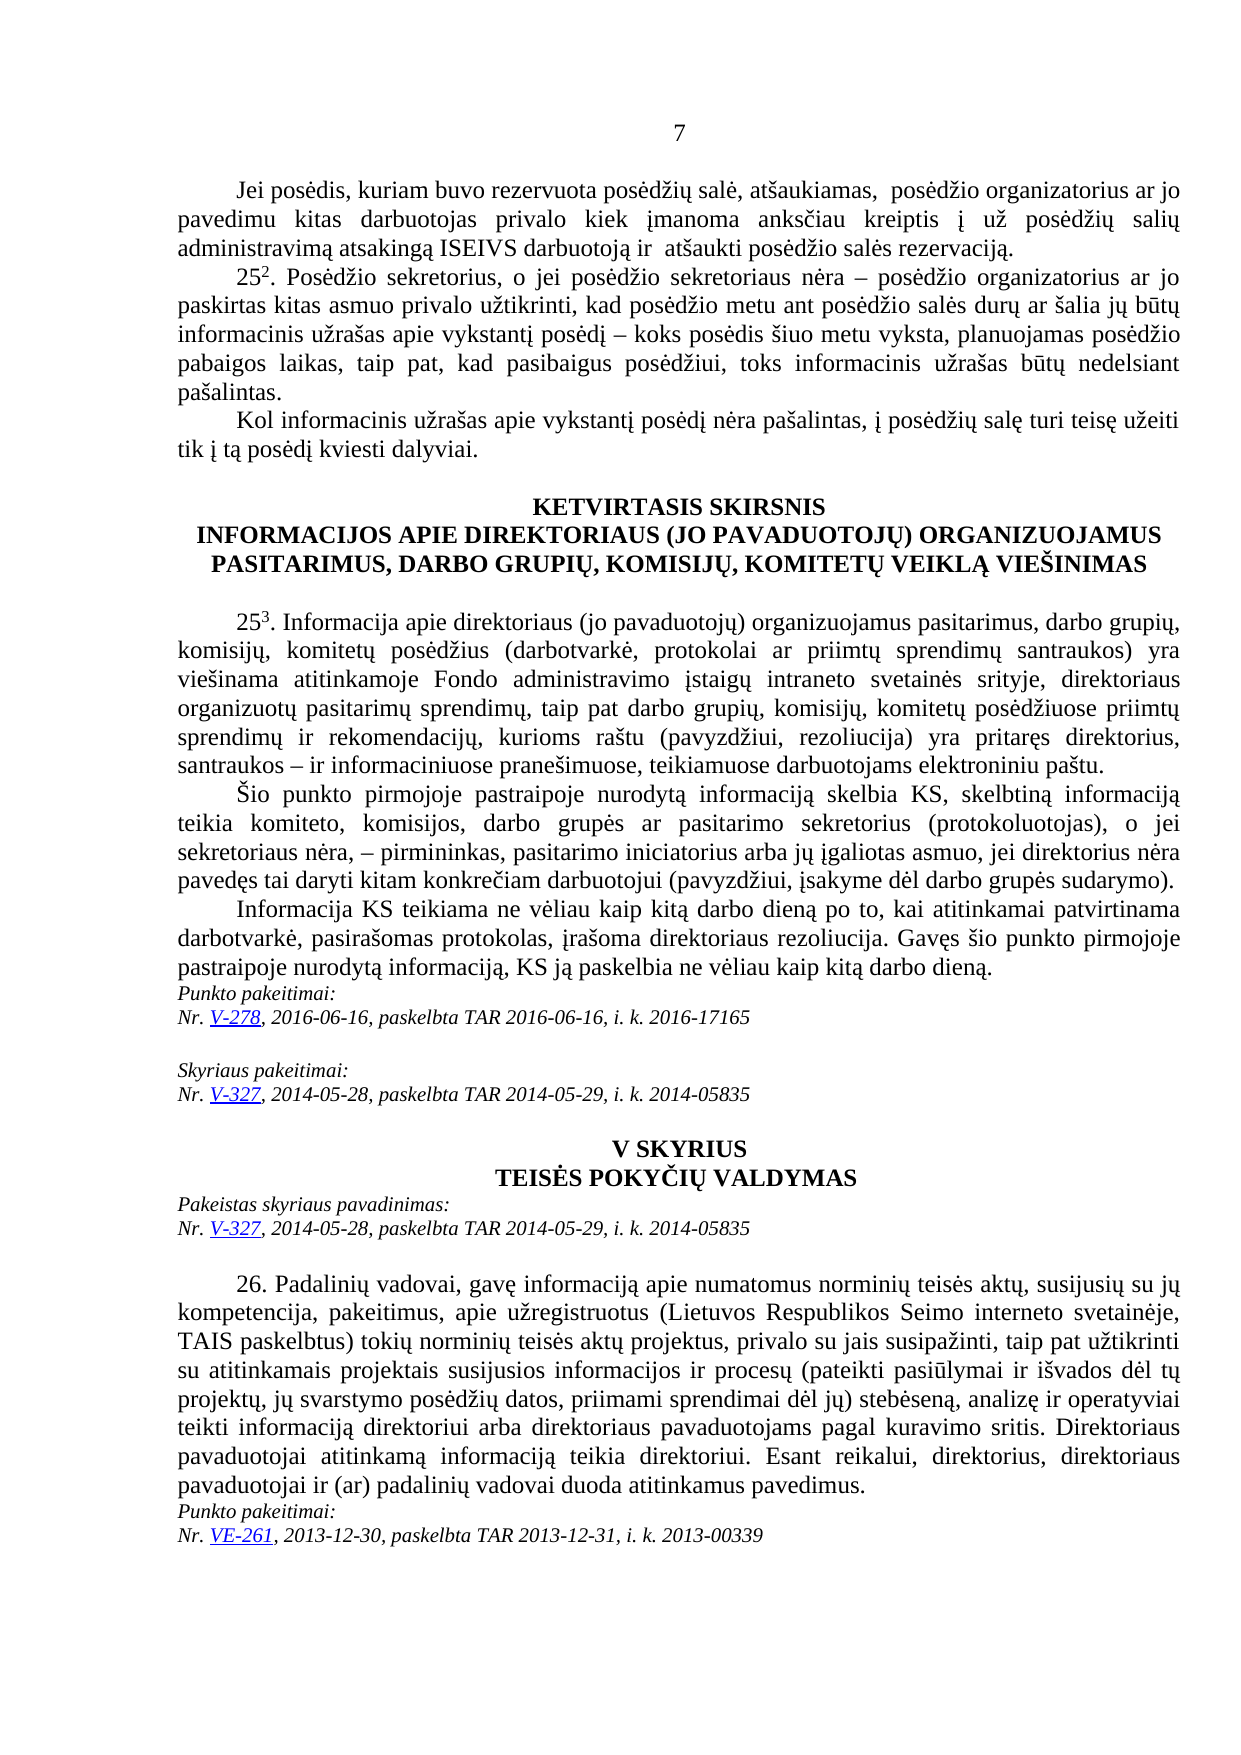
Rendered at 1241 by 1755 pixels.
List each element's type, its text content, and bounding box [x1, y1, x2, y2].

text Punkto pakeitimai: [177, 981, 1181, 1005]
text Informacija KS teikiama ne vėliau kaip kitą darbo dieną po to, kai atitinkamai patvirtinama darbotvarkė, pasirašomas protokolas, įrašoma direktoriaus rezoliucija. Gavęs šio punkto pirmojoje pastraipoje nurodytą informaciją, KS ją paskelbia ne vėliau kaip kitą darbo dieną. [177, 894, 1181, 981]
text Skyriaus pakeitimai: [177, 1057, 1181, 1082]
text Nr. V-278, 2016-06-16, paskelbta TAR 2016-06-16, i. k. 2016-17165 [177, 1005, 1181, 1029]
text Kol informacinis užrašas apie vykstantį posėdį nėra pašalintas, į posėdžių salę turi teisę užeiti tik į tą posėdį kviesti dalyviai. [177, 406, 1181, 463]
text Jei posėdis, kuriam buvo rezervuota posėdžių salė, atšaukiamas, posėdžio organizatorius ar jo pavedimu kitas darbuotojas privalo kiek įmanoma anksčiau kreiptis į už posėdžių salių administravimą atsakingą ISEIVS darbuotoją ir atšaukti posėdžio salės rezervaciją. [177, 176, 1181, 262]
text informacijos apie direktoriaus (jo pavaduotojų) organizuojamus pasitarimus, darbo grupių, komisijų, komitetų veiklą viešinimas [177, 521, 1181, 578]
text Pakeistas skyriaus pavadinimas: [177, 1192, 1181, 1216]
text Šio punkto pirmojoje pastraipoje nurodytą informaciją skelbia KS, skelbtiną informaciją teikia komiteto, komisijos, darbo grupės ar pasitarimo sekretorius (protokoluotojas), o jei sekretoriaus nėra, – pirmininkas, pasitarimo iniciatorius arba jų įgaliotas asmuo, jei direktorius nėra pavedęs tai daryti kitam konkrečiam darbuotojui (pavyzdžiui, įsakyme dėl darbo grupės sudarymo). [177, 779, 1181, 894]
text 252. Posėdžio sekretorius, o jei posėdžio sekretoriaus nėra – posėdžio organizatorius ar jo paskirtas kitas asmuo privalo užtikrinti, kad posėdžio metu ant posėdžio salės durų ar šalia jų būtų informacinis užrašas apie vykstantį posėdį – koks posėdis šiuo metu vyksta, planuojamas posėdžio pabaigos laikas, taip pat, kad pasibaigus posėdžiui, toks informacinis užrašas būtų nedelsiant pašalintas. [177, 262, 1181, 406]
text Nr. VE-261, 2013-12-30, paskelbta TAR 2013-12-31, i. k. 2013-00339 [177, 1523, 1181, 1547]
text Punkto pakeitimai: [177, 1499, 1181, 1523]
text 26. Padalinių vadovai, gavę informaciją apie numatomus norminių teisės aktų, susijusių su jų kompetencija, pakeitimus, apie užregistruotus (Lietuvos Respublikos Seimo interneto svetainėje, TAIS paskelbtus) tokių norminių teisės aktų projektus, privalo su jais susipažinti, taip pat užtikrinti su atitinkamais projektais susijusios informacijos ir procesų (pateikti pasiūlymai ir išvados dėl tų projektų, jų svarstymo posėdžių datos, priimami sprendimai dėl jų) stebėseną, analizę ir operatyviai teikti informaciją direktoriui arba direktoriaus pavaduotojams pagal kuravimo sritis. Direktoriaus pavaduotojai atitinkamą informaciją teikia direktoriui. Esant reikalui, direktorius, direktoriaus pavaduotojai ir (ar) padalinių vadovai duoda atitinkamus pavedimus. [177, 1269, 1181, 1499]
text V skyrius [177, 1134, 1181, 1163]
text ketvirtasis skirsnis [177, 492, 1181, 521]
text 253. Informacija apie direktoriaus (jo pavaduotojų) organizuojamus pasitarimus, darbo grupių, komisijų, komitetų posėdžius (darbotvarkė, protokolai ar priimtų sprendimų santraukos) yra viešinama atitinkamoje Fondo administravimo įstaigų intraneto svetainės srityje, direktoriaus organizuotų pasitarimų sprendimų, taip pat darbo grupių, komisijų, komitetų posėdžiuose priimtų sprendimų ir rekomendacijų, kurioms raštu (pavyzdžiui, rezoliucija) yra pritaręs direktorius, santraukos – ir informaciniuose pranešimuose, teikiamuose darbuotojams elektroniniu paštu. [177, 607, 1181, 779]
text Nr. V-327, 2014-05-28, paskelbta TAR 2014-05-29, i. k. 2014-05835 [177, 1082, 1181, 1106]
text TEISĖS POKYČIŲ VALDYMAS [177, 1163, 1181, 1192]
text Nr. V-327, 2014-05-28, paskelbta TAR 2014-05-29, i. k. 2014-05835 [177, 1216, 1181, 1240]
